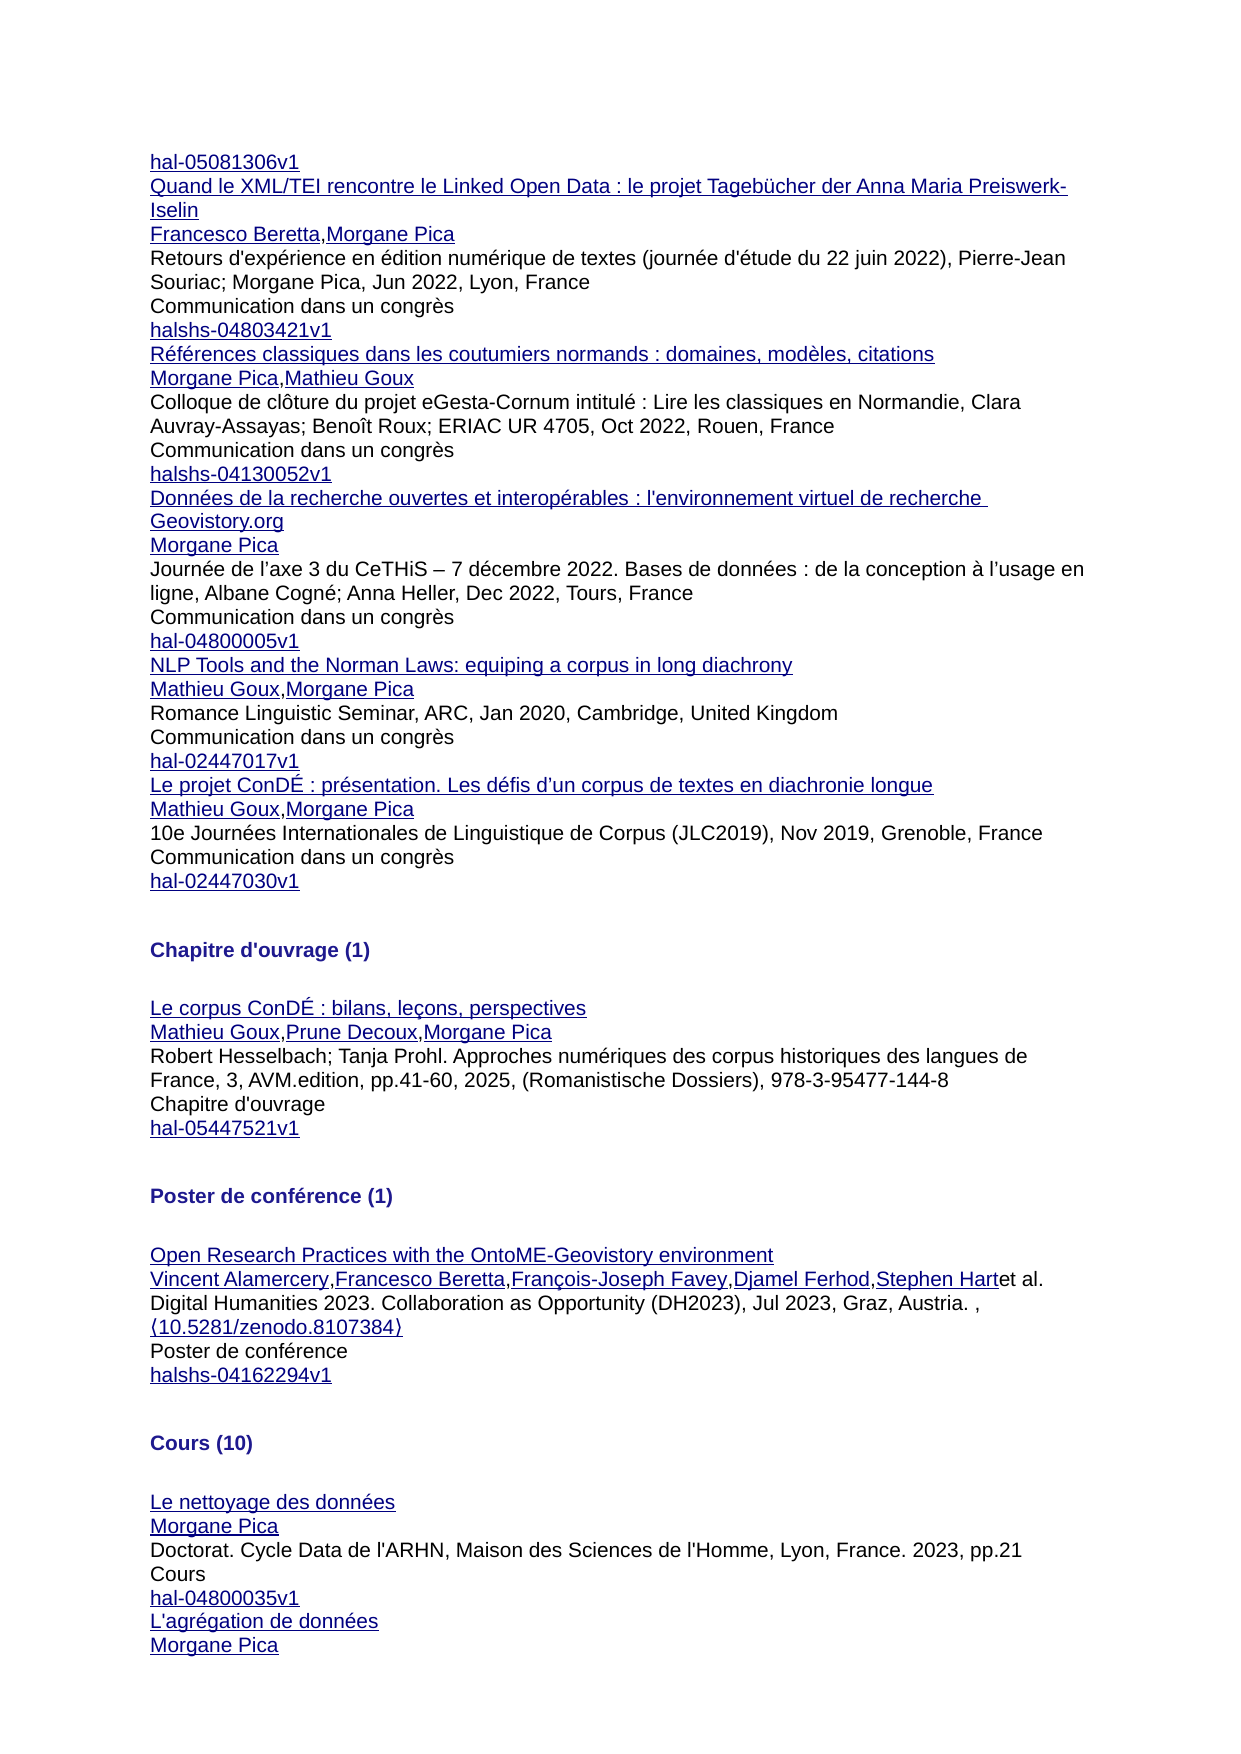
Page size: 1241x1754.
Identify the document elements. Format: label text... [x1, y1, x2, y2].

subtitle Cours (10) [150, 1431, 1090, 1455]
table_cell Références classiques dans les coutumiers normands : domaines, modèles, citations Morgane Pica,Mathieu Goux Colloque de clôture du projet eGesta-Cornum intitulé : Lire les classiques en Normandie, Clara Auvray-Assayas; Benoît Roux; ERIAC UR 4705, Oct 2022, Rouen, France Communication dans un congrès halshs-04130052v1 [150, 342, 1090, 485]
table_cell Données de la recherche ouvertes et interopérables : l'environnement virtuel de recherche Geovistory.org Morgane Pica Journée de l’axe 3 du CeTHiS – 7 décembre 2022. Bases de données : de la conception à l’usage en ligne, Albane Cogné; Anna Heller, Dec 2022, Tours, France Communication dans un congrès hal-04800005v1 [150, 485, 1090, 653]
table_header Open Research Practices with the OntoME-Geovistory environment Vincent Alamercery,Francesco Beretta,François-Joseph Favey,Djamel Ferhod,Stephen Hartet al. Digital Humanities 2023. Collaboration as Opportunity (DH2023), Jul 2023, Graz, Austria. , ⟨10.5281/zenodo.8107384⟩ Poster de conférence halshs-04162294v1 [150, 1243, 1090, 1386]
table_header hal-05081306v1 [150, 150, 1090, 174]
subtitle Chapitre d'ouvrage (1) [150, 937, 1090, 961]
table_cell Quand le XML/TEI rencontre le Linked Open Data : le projet Tagebücher der Anna Maria Preiswerk-Iselin Francesco Beretta,Morgane Pica Retours d'expérience en édition numérique de textes (journée d'étude du 22 juin 2022), Pierre-Jean Souriac; Morgane Pica, Jun 2022, Lyon, France Communication dans un congrès halshs-04803421v1 [150, 174, 1090, 342]
table_header Le corpus ConDÉ : bilans, leçons, perspectives Mathieu Goux,Prune Decoux,Morgane Pica Robert Hesselbach; Tanja Prohl. Approches numériques des corpus historiques des langues de France, 3, AVM.edition, pp.41-60, 2025, (Romanistische Dossiers), 978-3-95477-144-8 Chapitre d'ouvrage hal-05447521v1 [150, 996, 1090, 1139]
table_cell NLP Tools and the Norman Laws: equiping a corpus in long diachrony Mathieu Goux,Morgane Pica Romance Linguistic Seminar, ARC, Jan 2020, Cambridge, United Kingdom Communication dans un congrès hal-02447017v1 [150, 653, 1090, 773]
table_header Le nettoyage des données Morgane Pica Doctorat. Cycle Data de l'ARHN, Maison des Sciences de l'Homme, Lyon, France. 2023, pp.21 Cours hal-04800035v1 [150, 1490, 1090, 1609]
table_cell Le projet ConDÉ : présentation. Les défis d’un corpus de textes en diachronie longue Mathieu Goux,Morgane Pica 10e Journées Internationales de Linguistique de Corpus (JLC2019), Nov 2019, Grenoble, France Communication dans un congrès hal-02447030v1 [150, 773, 1090, 893]
table_cell L'agrégation de données Morgane Pica [150, 1609, 1090, 1657]
subtitle Poster de conférence (1) [150, 1184, 1090, 1208]
